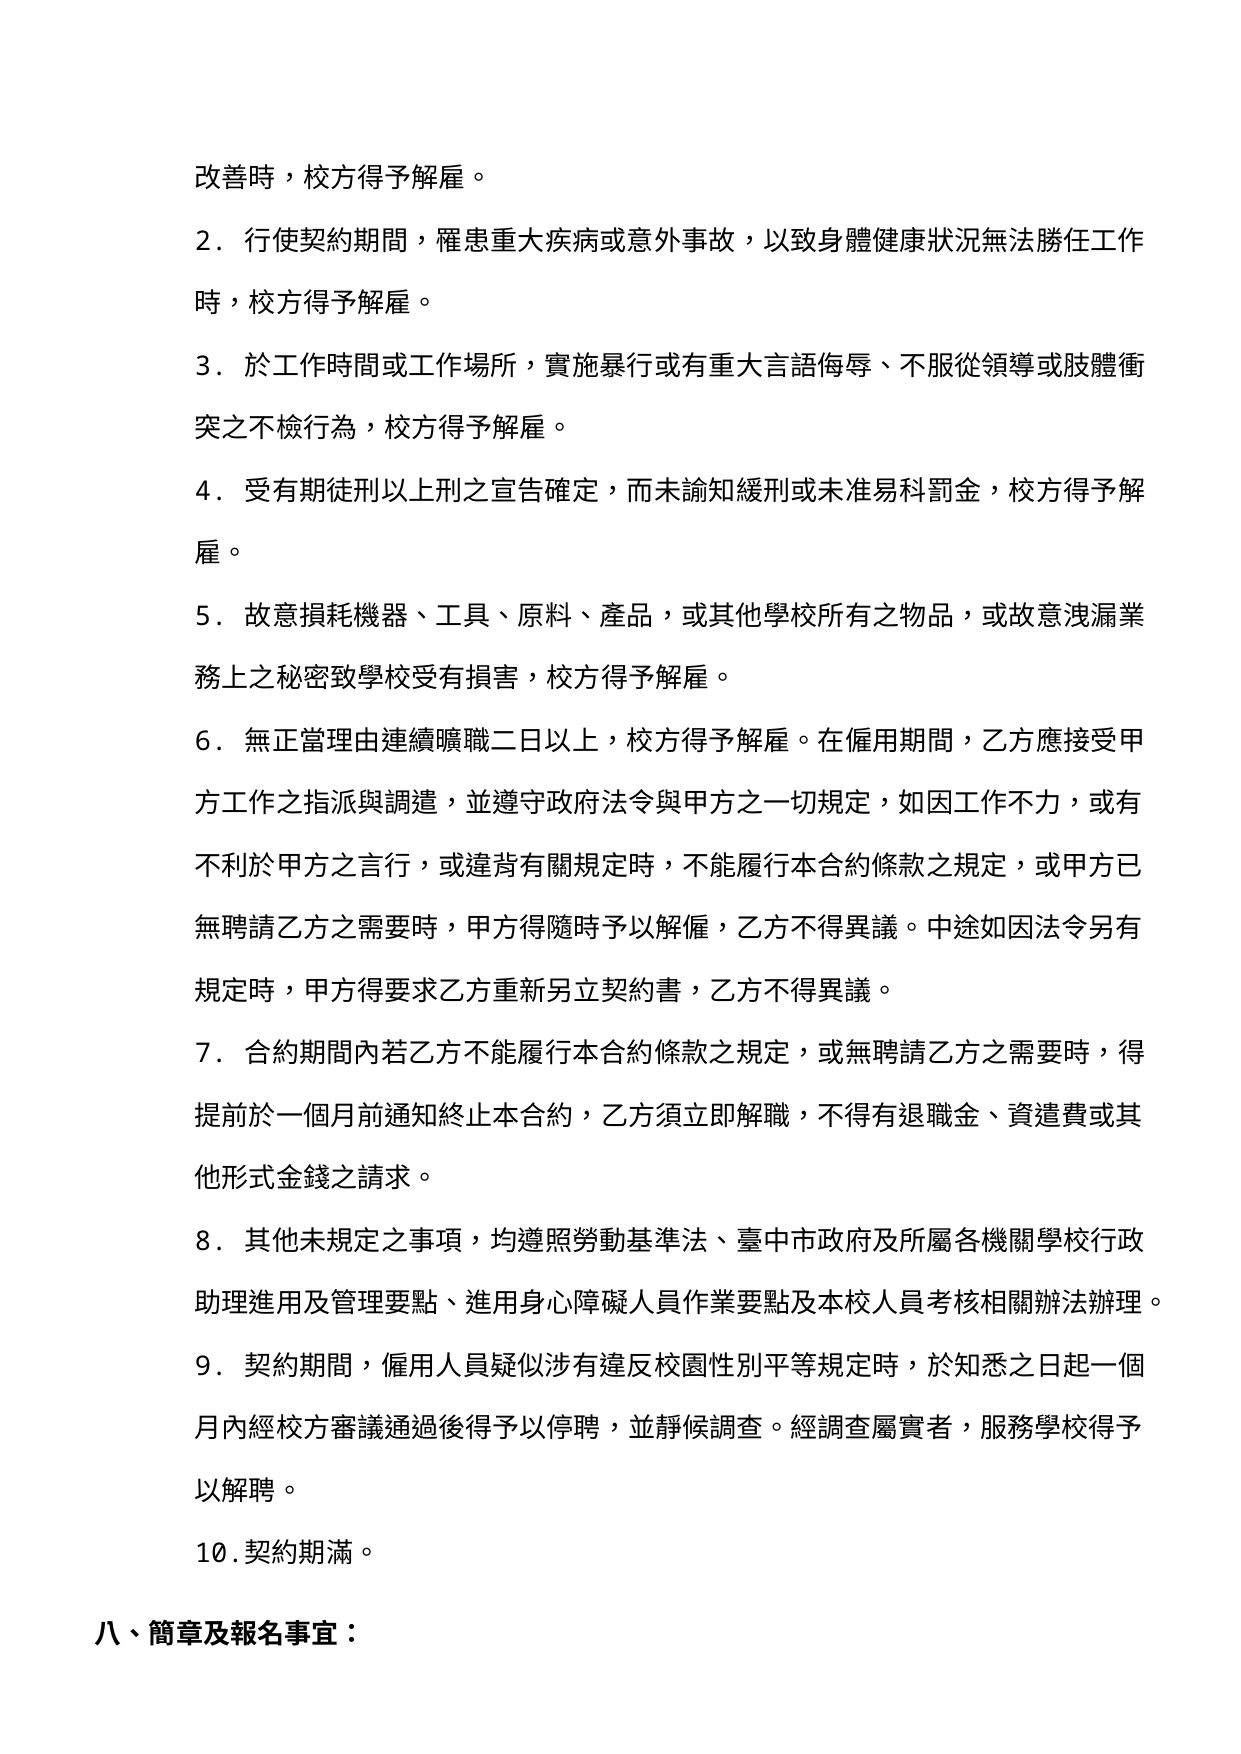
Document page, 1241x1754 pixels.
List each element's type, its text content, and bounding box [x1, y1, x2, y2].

list 故意損耗機器、工具、原料、產品，或其他學校所有之物品，或故意洩漏業務上之秘密致學校受有損害，校方得予解雇。 [194, 572, 1146, 697]
list 行使契約期間，罹患重大疾病或意外事故，以致身體健康狀況無法勝任工作時，校方得予解雇。 [194, 197, 1146, 322]
list 受有期徒刑以上刑之宣告確定，而未諭知緩刑或未准易科罰金，校方得予解雇。 [194, 447, 1146, 572]
list 無正當理由連續曠職二日以上，校方得予解雇。在僱用期間，乙方應接受甲方工作之指派與調遣，並遵守政府法令與甲方之一切規定，如因工作不力，或有不利於甲方之言行，或違背有關規定時，不能履行本合約條款之規定，或甲方已無聘請乙方之需要時，甲方得隨時予以解僱，乙方不得異議。中途如因法令另有規定時，甲方得要求乙方重新另立契約書，乙方不得異議。 [194, 697, 1146, 1009]
list 合約期間內若乙方不能履行本合約條款之規定，或無聘請乙方之需要時，得提前於一個月前通知終止本合約，乙方須立即解職，不得有退職金、資遣費或其他形式金錢之請求。 [194, 1009, 1146, 1197]
text 八、簡章及報名事宜： [94, 1590, 1146, 1653]
list 契約期滿。 [194, 1509, 1146, 1572]
list 改善時，校方得予解雇。 [194, 134, 1146, 197]
list 於工作時間或工作場所，實施暴行或有重大言語侮辱、不服從領導或肢體衝突之不檢行為，校方得予解雇。 [194, 322, 1146, 447]
list 其他未規定之事項，均遵照勞動基準法、臺中市政府及所屬各機關學校行政助理進用及管理要點、進用身心障礙人員作業要點及本校人員考核相關辦法辦理。 [194, 1197, 1146, 1322]
list 契約期間，僱用人員疑似涉有違反校園性別平等規定時，於知悉之日起一個月內經校方審議通過後得予以停聘，並靜候調查。經調查屬實者，服務學校得予以解聘。 [194, 1322, 1146, 1509]
